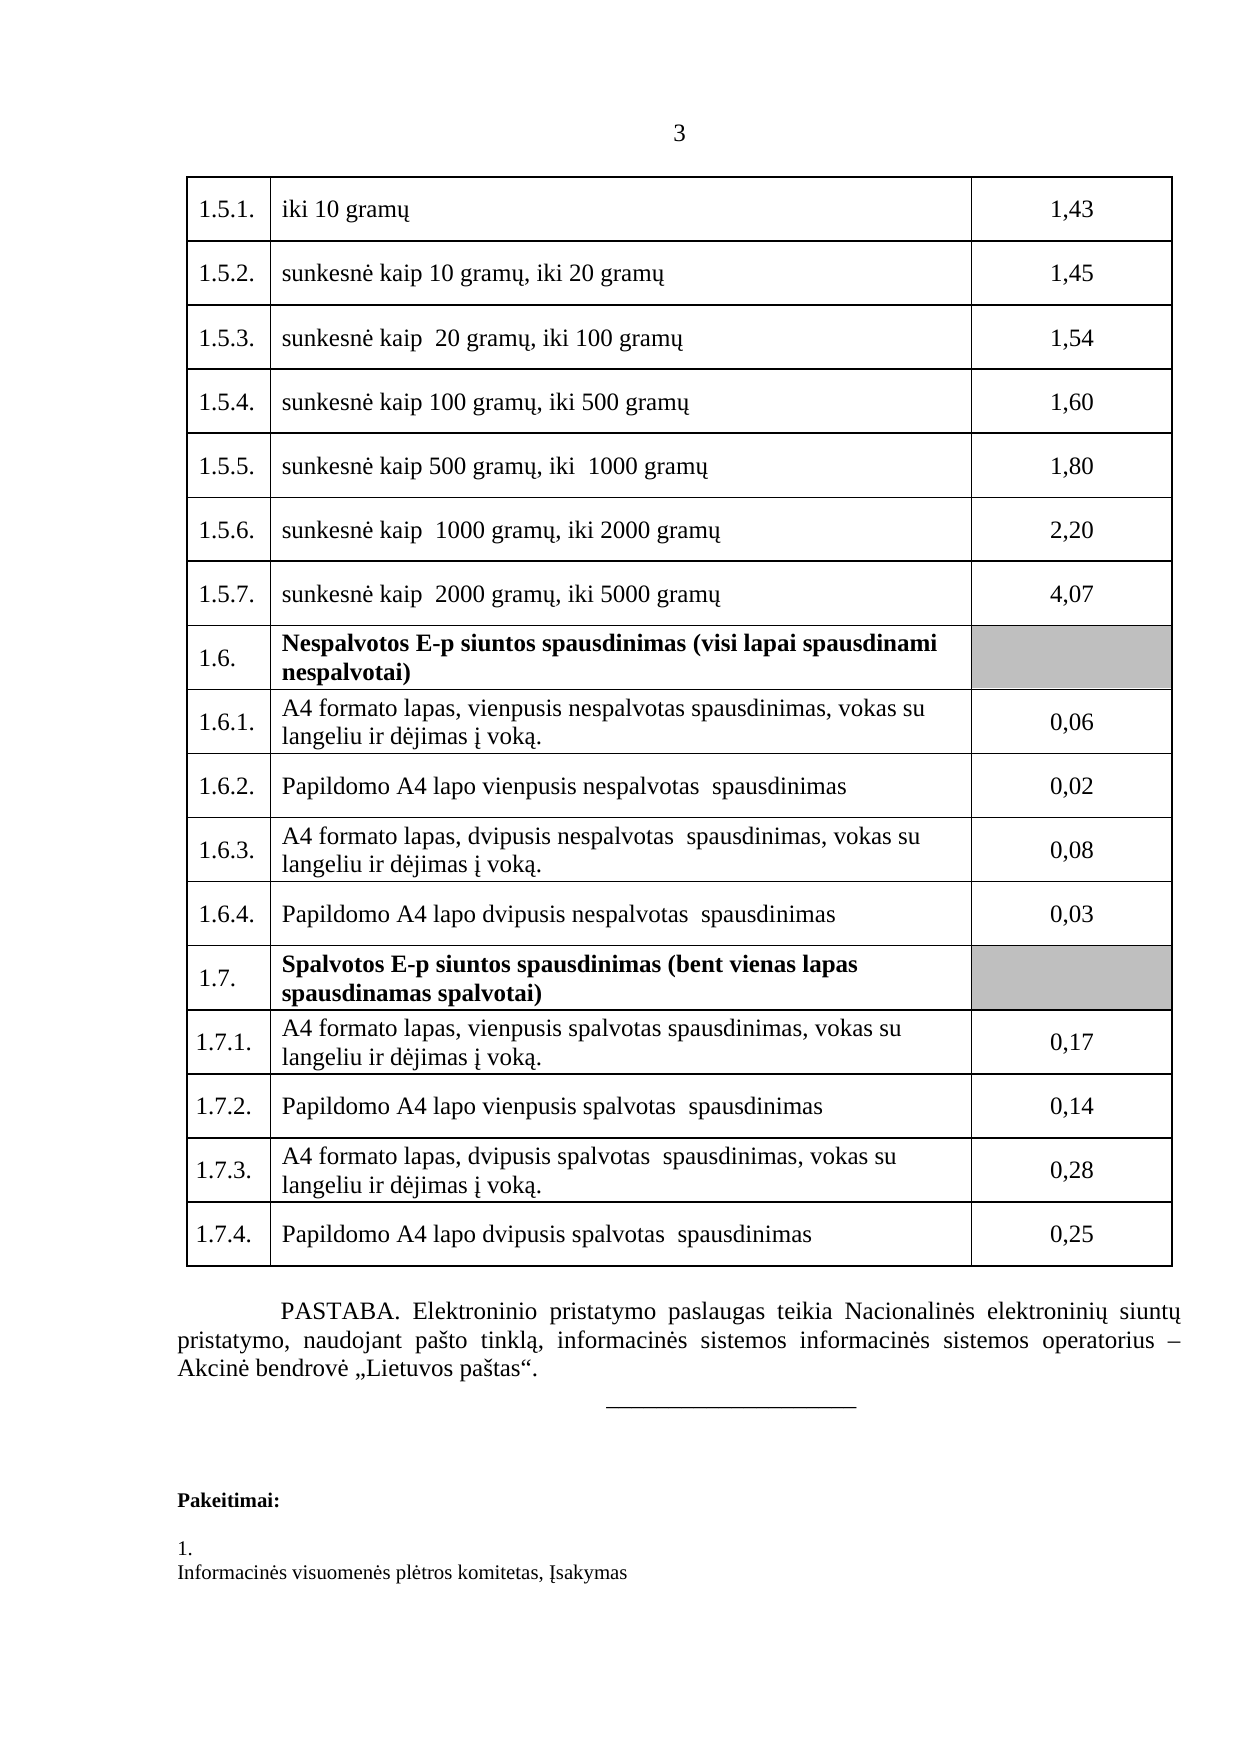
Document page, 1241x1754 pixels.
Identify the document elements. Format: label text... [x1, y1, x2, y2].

table_cell sunkesnė kaip 10 gramų, iki 20 gramų [271, 242, 971, 304]
table_cell 1.6.4. [188, 882, 270, 945]
table_cell Papildomo A4 lapo dvipusis nespalvotas spausdinimas [271, 882, 971, 945]
table_cell Papildomo A4 lapo vienpusis spalvotas spausdinimas [271, 1075, 971, 1137]
table_cell [972, 626, 1171, 688]
table_cell 1.6.2. [188, 754, 270, 817]
table_cell 1.5.6. [188, 498, 270, 560]
table_cell 1.5.5. [188, 434, 270, 496]
text ____________________ [177, 1382, 1182, 1411]
table_cell 1,80 [972, 434, 1171, 496]
table_cell 0,03 [972, 882, 1171, 945]
table_cell 1.5.2. [188, 242, 270, 304]
table_cell 1.7. [188, 946, 270, 1009]
table_cell 2,20 [972, 498, 1171, 560]
table_cell Nespalvotos E-p siuntos spausdinimas (visi lapai spausdinami nespalvotai) [271, 626, 971, 688]
table_cell A4 formato lapas, dvipusis nespalvotas spausdinimas, vokas su langeliu ir dėjimas į voką. [271, 818, 971, 881]
table_cell 0,17 [972, 1011, 1171, 1073]
table_cell 1.6.3. [188, 818, 270, 881]
table_cell 1.7.3. [188, 1139, 270, 1201]
table_cell 1.5.7. [188, 562, 270, 624]
table_cell sunkesnė kaip 500 gramų, iki 1000 gramų [271, 434, 971, 496]
table_cell 1.7.1. [188, 1011, 270, 1073]
table_cell sunkesnė kaip 20 gramų, iki 100 gramų [271, 306, 971, 368]
table_cell 0,14 [972, 1075, 1171, 1137]
table_cell [972, 946, 1171, 1009]
text 1. [177, 1536, 1182, 1560]
table_cell 0,08 [972, 818, 1171, 881]
table_cell 1.6. [188, 626, 270, 688]
table_cell sunkesnė kaip 100 gramų, iki 500 gramų [271, 370, 971, 432]
table_cell 0,02 [972, 754, 1171, 817]
text Informacinės visuomenės plėtros komitetas, Įsakymas [177, 1560, 1182, 1584]
table_cell 1,43 [972, 178, 1171, 240]
table_cell 1.6.1. [188, 690, 270, 753]
table_cell A4 formato lapas, dvipusis spalvotas spausdinimas, vokas su langeliu ir dėjimas į voką. [271, 1139, 971, 1201]
table_cell 0,06 [972, 690, 1171, 753]
table_cell iki 10 gramų [271, 178, 971, 240]
table_cell 4,07 [972, 562, 1171, 624]
text Pakeitimai: [177, 1488, 1182, 1512]
table_cell 1.7.4. [188, 1203, 270, 1265]
table_cell Papildomo A4 lapo vienpusis nespalvotas spausdinimas [271, 754, 971, 817]
text PASTABA. Elektroninio pristatymo paslaugas teikia Nacionalinės elektroninių siuntų pristatymo, naudojant pašto tinklą, informacinės sistemos informacinės sistemos operatorius – Akcinė bendrovė „Lietuvos paštas“. [177, 1296, 1182, 1382]
table_cell 1,60 [972, 370, 1171, 432]
table_cell 1.5.1. [188, 178, 270, 240]
table_cell 1.7.2. [188, 1075, 270, 1137]
table_cell A4 formato lapas, vienpusis spalvotas spausdinimas, vokas su langeliu ir dėjimas į voką. [271, 1011, 971, 1073]
table_cell A4 formato lapas, vienpusis nespalvotas spausdinimas, vokas su langeliu ir dėjimas į voką. [271, 690, 971, 753]
table_cell sunkesnė kaip 2000 gramų, iki 5000 gramų [271, 562, 971, 624]
table_cell 1.5.3. [188, 306, 270, 368]
table_cell 0,25 [972, 1203, 1171, 1265]
table_cell sunkesnė kaip 1000 gramų, iki 2000 gramų [271, 498, 971, 560]
table_cell 1,45 [972, 242, 1171, 304]
table_cell 1,54 [972, 306, 1171, 368]
table_cell Spalvotos E-p siuntos spausdinimas (bent vienas lapas spausdinamas spalvotai) [271, 946, 971, 1009]
table_cell 1.5.4. [188, 370, 270, 432]
table_cell 0,28 [972, 1139, 1171, 1201]
table_cell Papildomo A4 lapo dvipusis spalvotas spausdinimas [271, 1203, 971, 1265]
